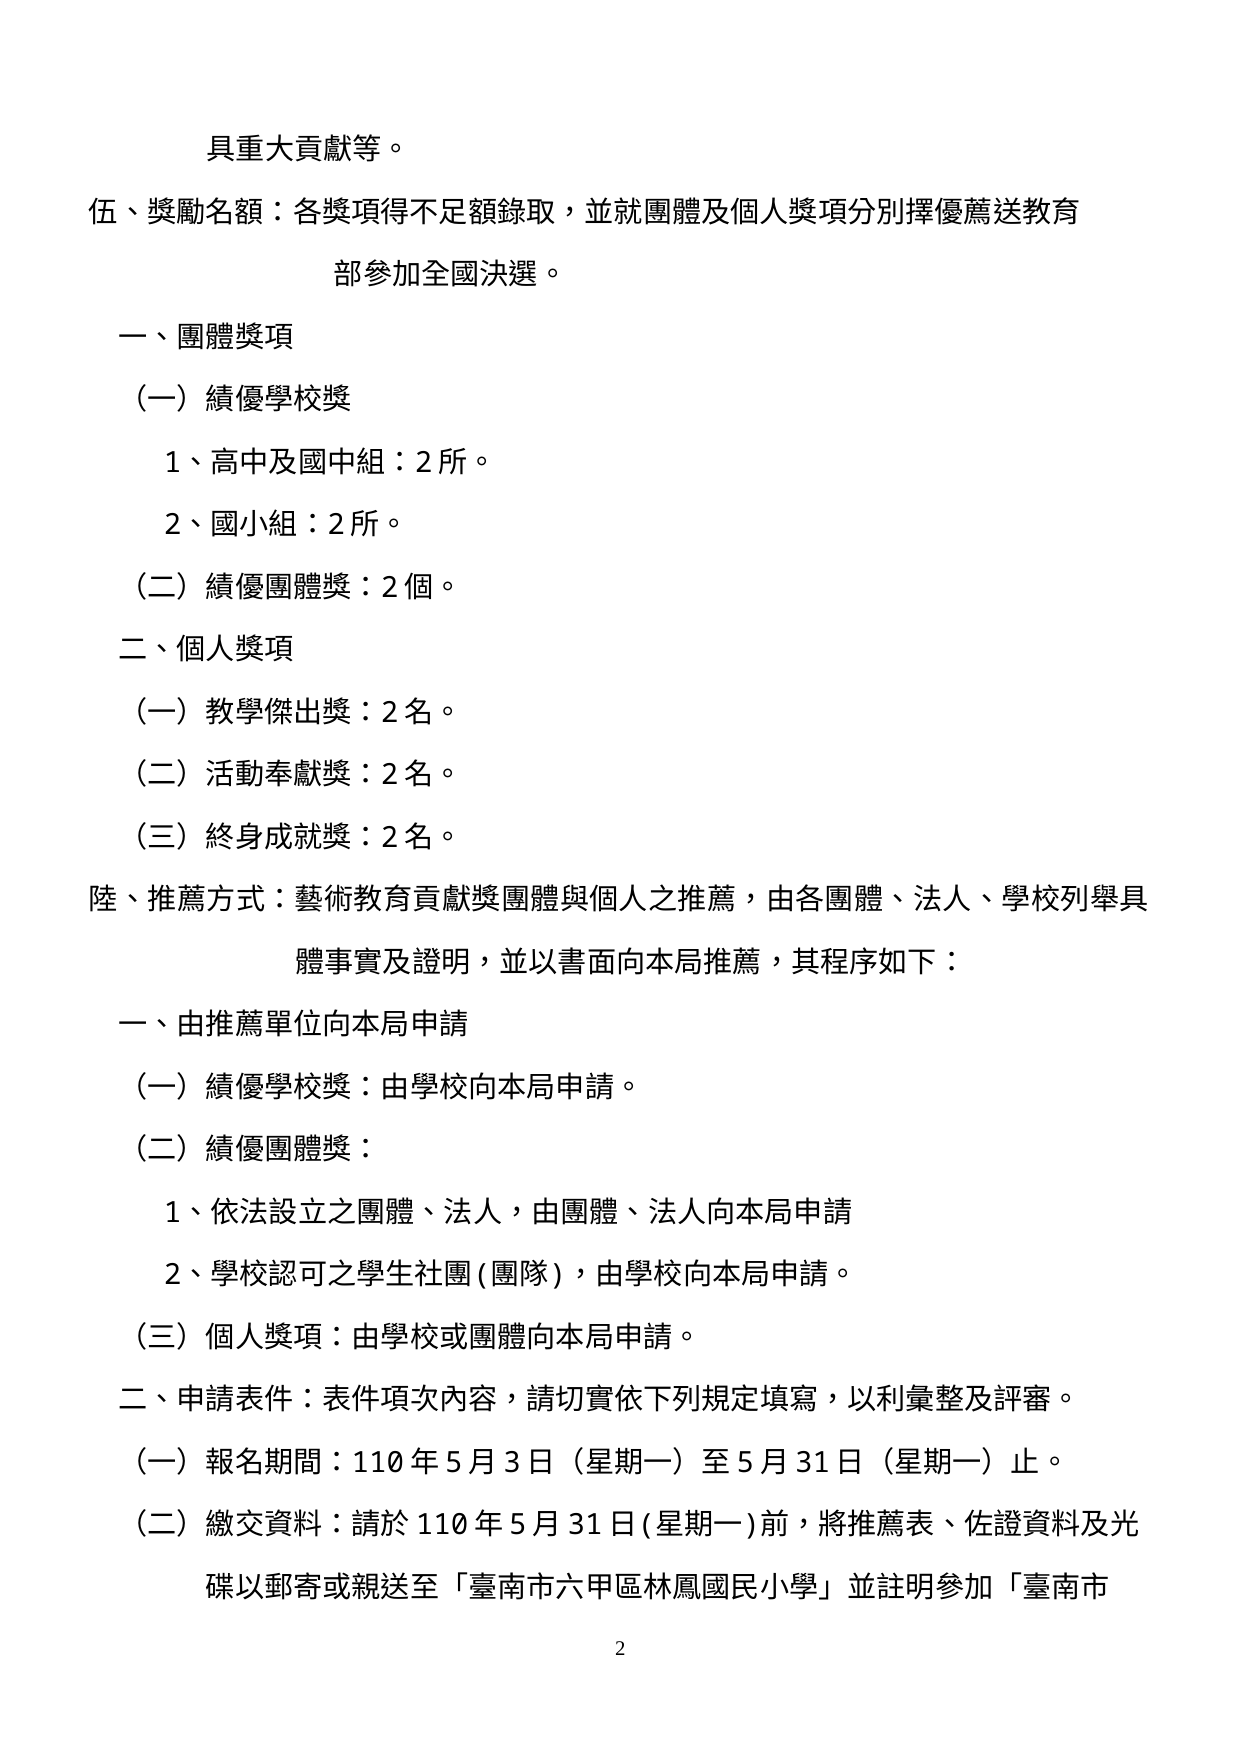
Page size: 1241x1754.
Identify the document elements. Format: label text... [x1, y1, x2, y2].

text 具重大貢獻等。 [118, 105, 1152, 168]
text 2、學校認可之學生社團(團隊)，由學校向本局申請。 [164, 1230, 1152, 1293]
text 2、國小組：2所。 [164, 480, 1152, 543]
text 1、依法設立之團體、法人，由團體、法人向本局申請 [164, 1168, 1152, 1230]
text （一）報名期間：110年5月3日（星期一）至5月31日（星期一）止。 [118, 1418, 1152, 1480]
text 碟以郵寄或親送至「臺南市六甲區林鳳國民小學」並註明參加「臺南市 [118, 1543, 1152, 1605]
text 一、團體獎項 [118, 293, 1152, 355]
text 1、高中及國中組：2所。 [164, 418, 1152, 480]
text （三）個人獎項：由學校或團體向本局申請。 [118, 1293, 1152, 1355]
text （一）教學傑出獎：2名。 [118, 668, 1152, 730]
text （二）績優團體獎： [118, 1105, 1152, 1168]
text 陸、推薦方式：藝術教育貢獻獎團體與個人之推薦，由各團體、法人、學校列舉具體事實及證明，並以書面向本局推薦，其程序如下： [89, 855, 1152, 980]
text 二、個人獎項 [118, 605, 1152, 668]
text 一、由推薦單位向本局申請 [118, 980, 1152, 1043]
text （一）績優學校獎：由學校向本局申請。 [118, 1043, 1152, 1105]
text （二）績優團體獎：2個。 [118, 543, 1152, 605]
text 部參加全國決選。 [89, 230, 1152, 293]
text （三）終身成就獎：2名。 [118, 793, 1152, 855]
text 伍、獎勵名額：各獎項得不足額錄取，並就團體及個人獎項分別擇優薦送教育 [89, 168, 1152, 230]
text 二、申請表件：表件項次內容，請切實依下列規定填寫，以利彙整及評審。 [118, 1355, 1152, 1418]
text （二）繳交資料：請於110年5月31日(星期一)前，將推薦表、佐證資料及光 [118, 1480, 1152, 1543]
text （二）活動奉獻獎：2名。 [118, 730, 1152, 793]
text （一）績優學校獎 [118, 355, 1152, 418]
